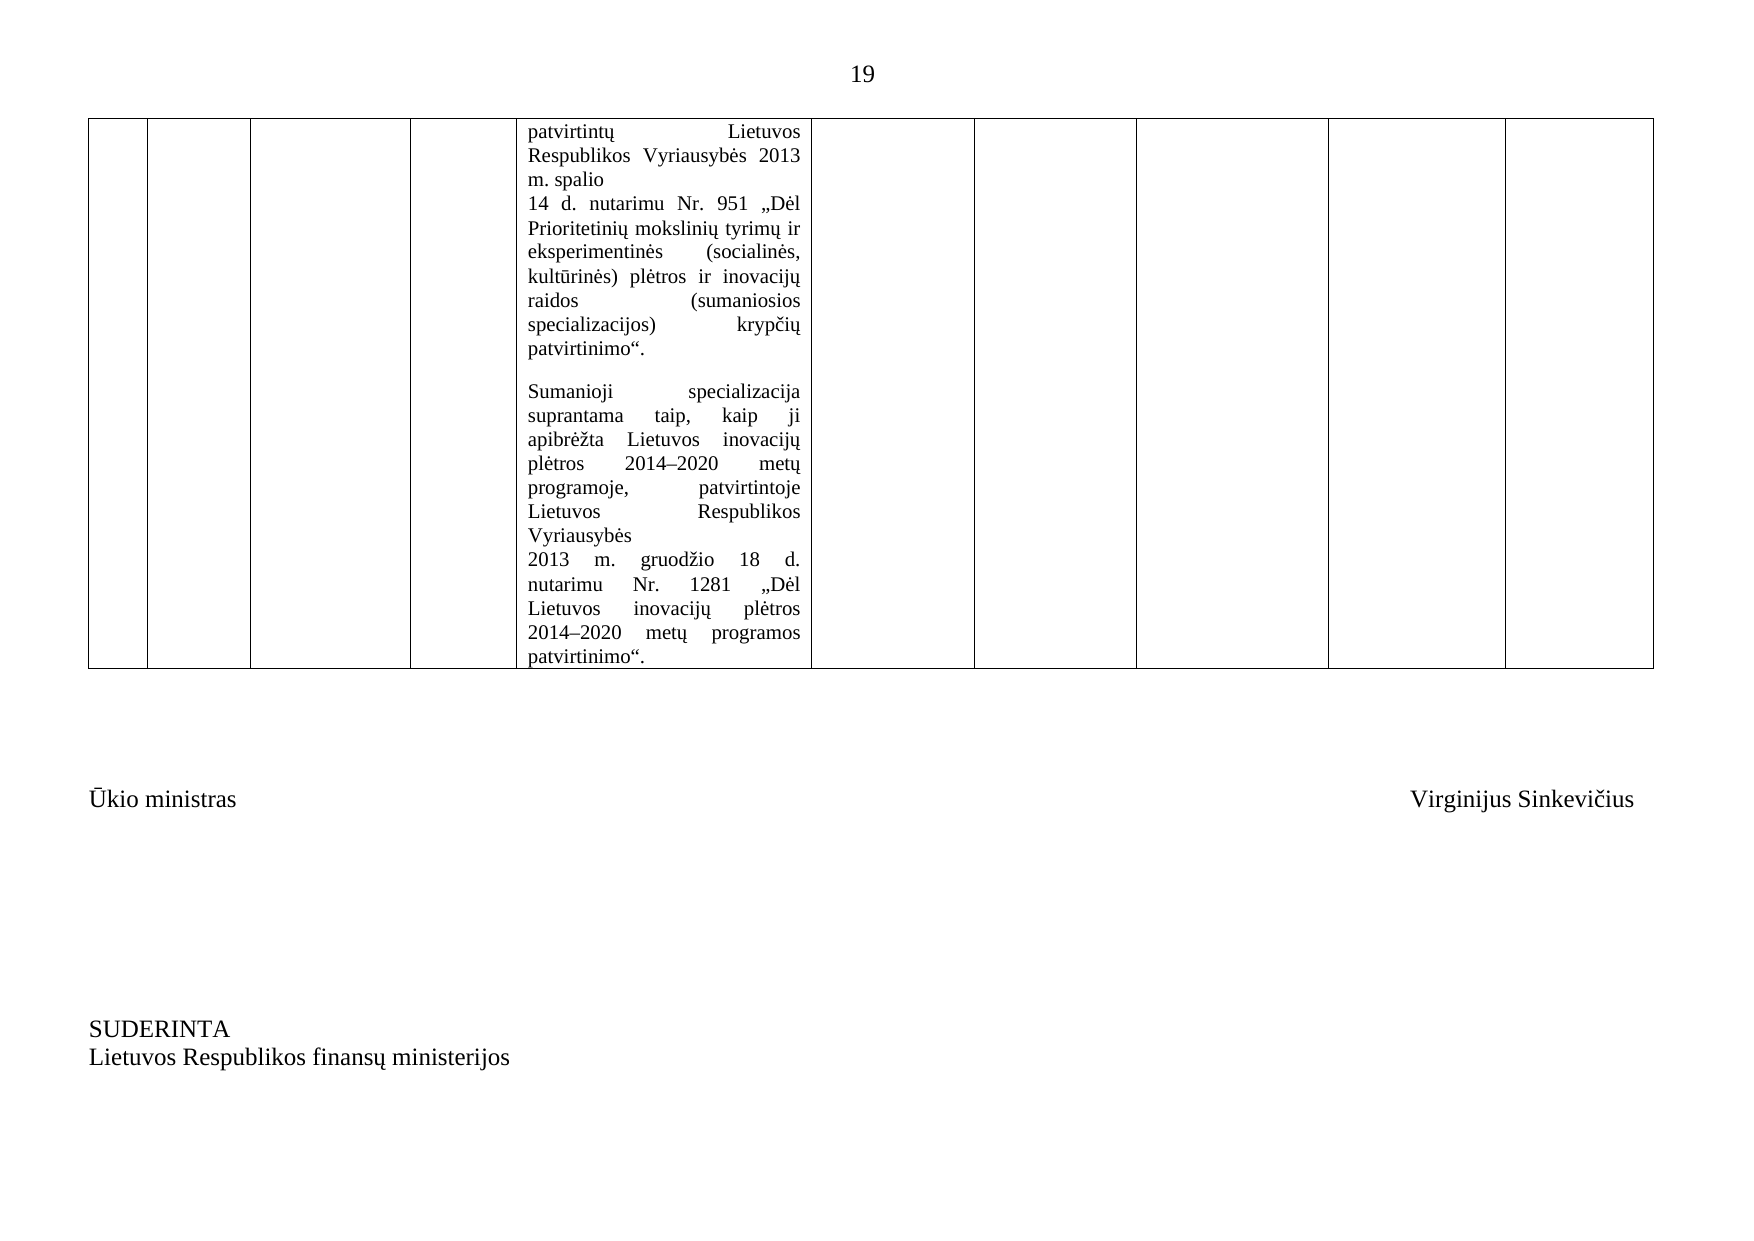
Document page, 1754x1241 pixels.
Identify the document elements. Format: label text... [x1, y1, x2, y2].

table_header [812, 119, 974, 668]
table_header [1506, 119, 1653, 668]
table_header [251, 119, 410, 668]
table_header [148, 119, 250, 668]
table_header [89, 119, 147, 668]
text SUDERINTA [89, 1014, 1636, 1042]
table_header [1137, 119, 1328, 668]
table_header [411, 119, 516, 668]
table_header [975, 119, 1136, 668]
table_header patvirtintų Lietuvos Respublikos Vyriausybės 2013 m. spalio 14 d. nutarimu Nr. 951 „Dėl Prioritetinių mokslinių tyrimų ir eksperimentinės (socialinės, kultūrinės) plėtros ir inovacijų raidos (sumaniosios specializacijos) krypčių patvirtinimo“. Sumanioji specializacija suprantama taip, kaip ji apibrėžta Lietuvos inovacijų plėtros 2014–2020 metų programoje, patvirtintoje Lietuvos Respublikos Vyriausybės 2013 m. gruodžio 18 d. nutarimu Nr. 1281 „Dėl Lietuvos inovacijų plėtros 2014–2020 metų programos patvirtinimo“. [517, 119, 811, 668]
text Ūkio ministras Virginijus Sinkevičius [89, 784, 1636, 812]
table_header [1329, 119, 1505, 668]
text Lietuvos Respublikos finansų ministerijos [89, 1042, 1636, 1071]
